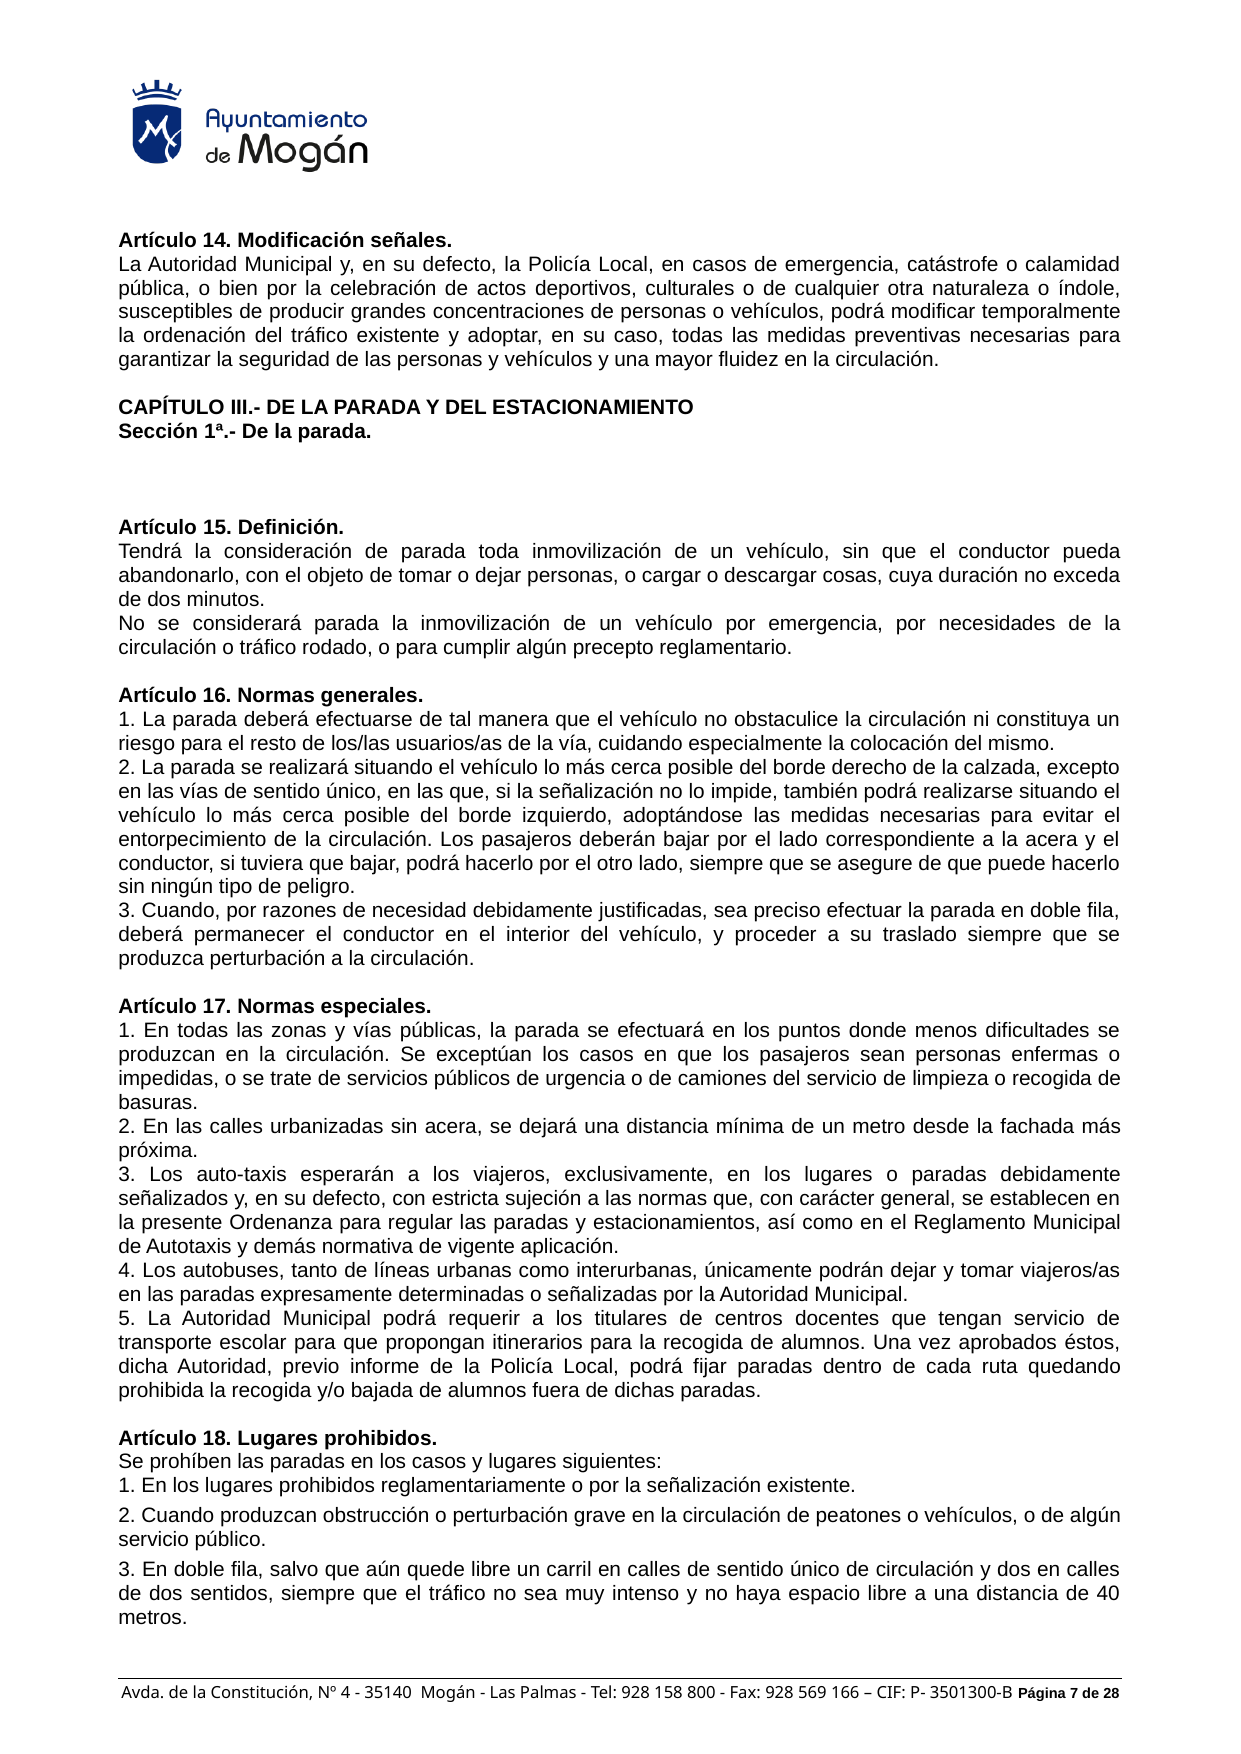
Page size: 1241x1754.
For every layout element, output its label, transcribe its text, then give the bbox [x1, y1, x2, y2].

text Artículo 14. Modificación señales. [118, 227, 1122, 251]
text 2. La parada se realizará situando el vehículo lo más cerca posible del borde derecho de la calzada, excepto en las vías de sentido único, en las que, si la señalización no lo impide, también podrá realizarse situando el vehículo lo más cerca posible del borde izquierdo, adoptándose las medidas necesarias para evitar el entorpecimiento de la circulación. Los pasajeros deberán bajar por el lado correspondiente a la acera y el conductor, si tuviera que bajar, podrá hacerlo por el otro lado, siempre que se asegure de que puede hacerlo sin ningún tipo de peligro. [118, 754, 1122, 898]
text La Autoridad Municipal y, en su defecto, la Policía Local, en casos de emergencia, catástrofe o calamidad pública, o bien por la celebración de actos deportivos, culturales o de cualquier otra naturaleza o índole, susceptibles de producir grandes concentraciones de personas o vehículos, podrá modificar temporalmente la ordenación del tráfico existente y adoptar, en su caso, todas las medidas preventivas necesarias para garantizar la seguridad de las personas y vehículos y una mayor fluidez en la circulación. [118, 251, 1122, 371]
text Artículo 18. Lugares prohibidos. [118, 1425, 1122, 1449]
text 3. En doble fila, salvo que aún quede libre un carril en calles de sentido único de circulación y dos en calles de dos sentidos, siempre que el tráfico no sea muy intenso y no haya espacio libre a una distancia de 40 metros. [118, 1557, 1122, 1629]
text CAPÍTULO III.- DE LA PARADA Y DEL ESTACIONAMIENTO [118, 395, 1122, 419]
text Artículo 17. Normas especiales. [118, 994, 1122, 1018]
text Artículo 16. Normas generales. [118, 683, 1122, 707]
text Artículo 15. Definición. [118, 515, 1122, 539]
text 5. La Autoridad Municipal podrá requerir a los titulares de centros docentes que tengan servicio de transporte escolar para que propongan itinerarios para la recogida de alumnos. Una vez aprobados éstos, dicha Autoridad, previo informe de la Policía Local, podrá fijar paradas dentro de cada ruta quedando prohibida la recogida y/o bajada de alumnos fuera de dichas paradas. [118, 1306, 1122, 1401]
text 1. La parada deberá efectuarse de tal manera que el vehículo no obstaculice la circulación ni constituya un riesgo para el resto de los/las usuarios/as de la vía, cuidando especialmente la colocación del mismo. [118, 707, 1122, 754]
text 2. En las calles urbanizadas sin acera, se dejará una distancia mínima de un metro desde la fachada más próxima. [118, 1114, 1122, 1162]
text 2. Cuando produzcan obstrucción o perturbación grave en la circulación de peatones o vehículos, o de algún servicio público. [118, 1503, 1122, 1551]
text Tendrá la consideración de parada toda inmovilización de un vehículo, sin que el conductor pueda abandonarlo, con el objeto de tomar o dejar personas, o cargar o descargar cosas, cuya duración no exceda de dos minutos. [118, 539, 1122, 611]
picture [117, 58, 385, 190]
text 1. En todas las zonas y vías públicas, la parada se efectuará en los puntos donde menos dificultades se produzcan en la circulación. Se exceptúan los casos en que los pasajeros sean personas enfermas o impedidas, o se trate de servicios públicos de urgencia o de camiones del servicio de limpieza o recogida de basuras. [118, 1018, 1122, 1114]
text 1. En los lugares prohibidos reglamentariamente o por la señalización existente. [118, 1473, 1122, 1497]
text 4. Los autobuses, tanto de líneas urbanas como interurbanas, únicamente podrán dejar y tomar viajeros/as en las paradas expresamente determinadas o señalizadas por la Autoridad Municipal. [118, 1258, 1122, 1306]
text No se considerará parada la inmovilización de un vehículo por emergencia, por necesidades de la circulación o tráfico rodado, o para cumplir algún precepto reglamentario. [118, 611, 1122, 659]
text Se prohíben las paradas en los casos y lugares siguientes: [118, 1449, 1122, 1473]
text 3. Los auto-taxis esperarán a los viajeros, exclusivamente, en los lugares o paradas debidamente señalizados y, en su defecto, con estricta sujeción a las normas que, con carácter general, se establecen en la presente Ordenanza para regular las paradas y estacionamientos, así como en el Reglamento Municipal de Autotaxis y demás normativa de vigente aplicación. [118, 1162, 1122, 1258]
text Sección 1ª.- De la parada. [118, 419, 1122, 443]
text 3. Cuando, por razones de necesidad debidamente justificadas, sea preciso efectuar la parada en doble fila, deberá permanecer el conductor en el interior del vehículo, y proceder a su traslado siempre que se produzca perturbación a la circulación. [118, 898, 1122, 970]
